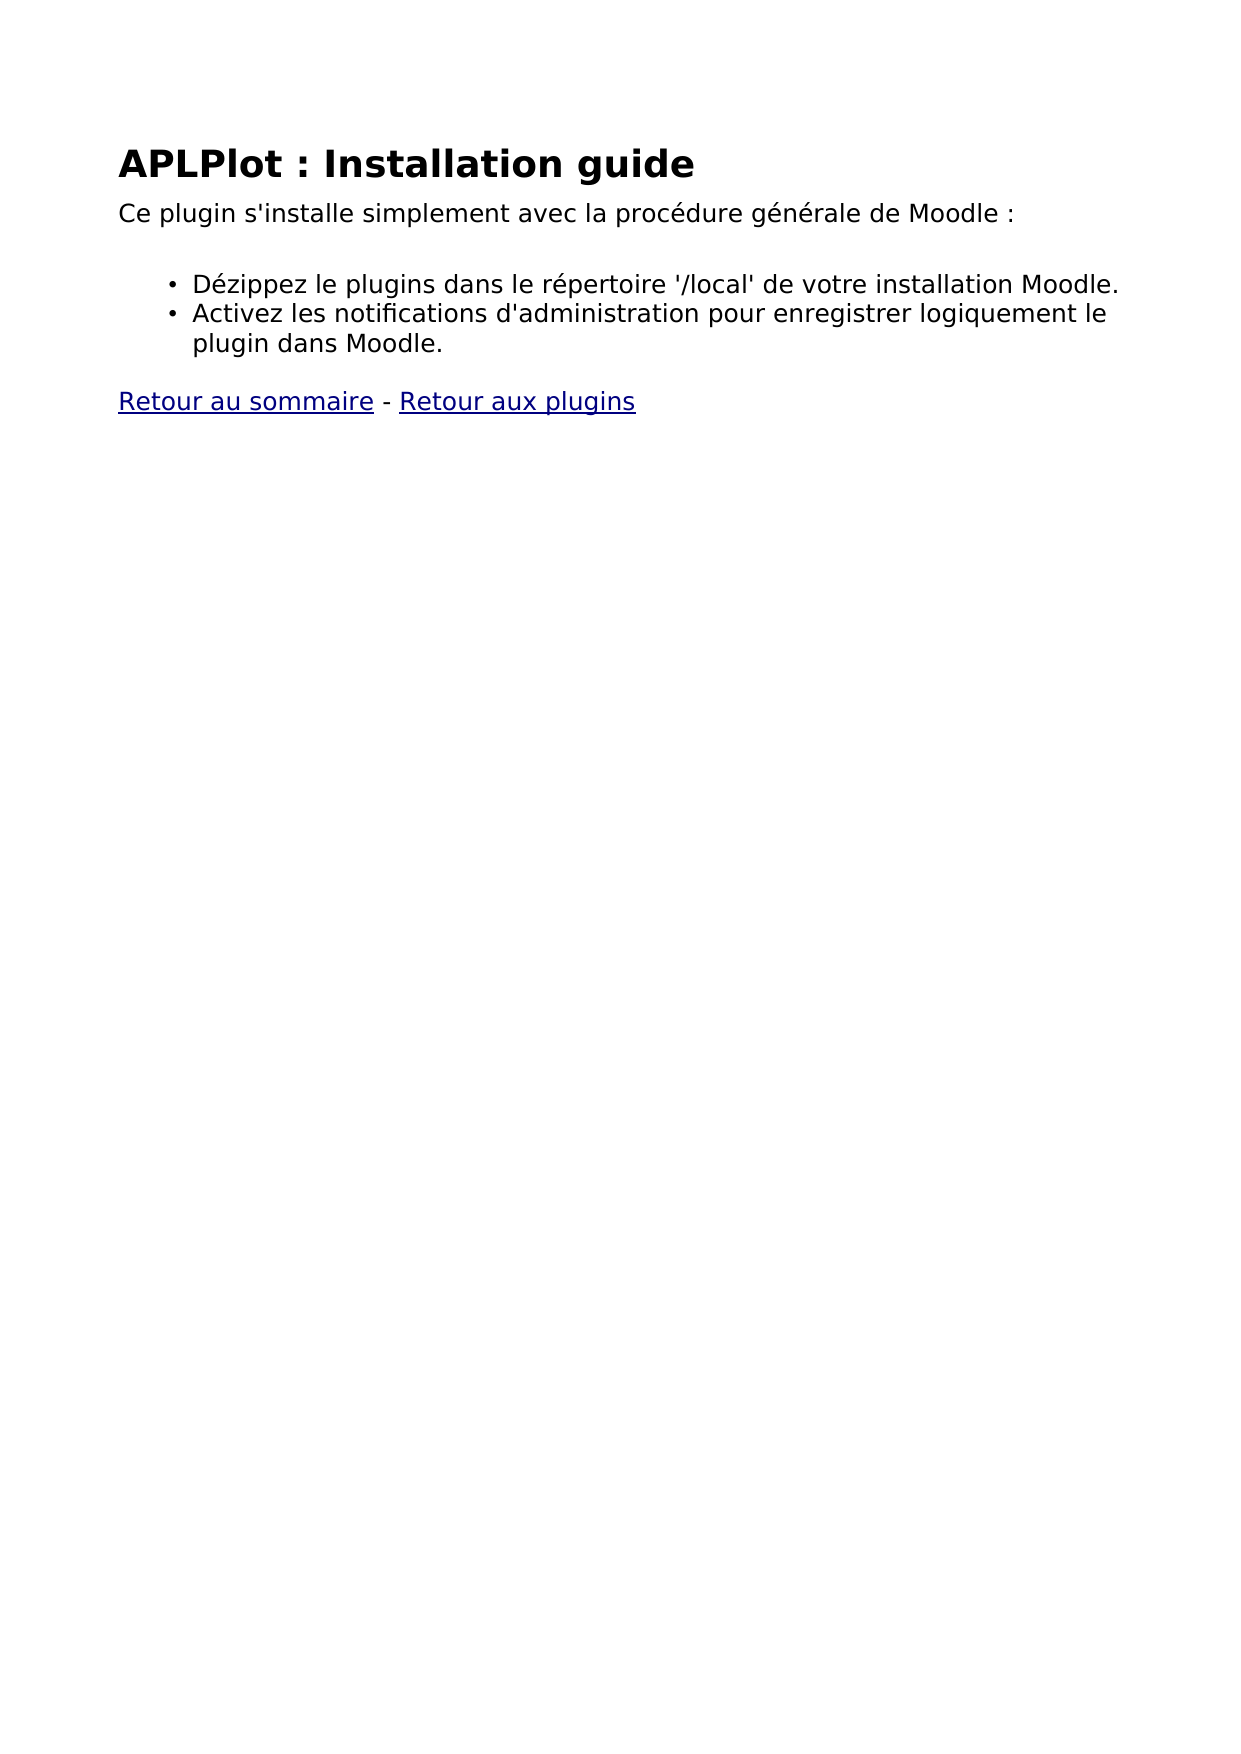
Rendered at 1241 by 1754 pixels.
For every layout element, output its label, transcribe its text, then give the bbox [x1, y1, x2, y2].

text Retour au sommaire - Retour aux plugins [118, 387, 1122, 417]
list Activez les notifications d'administration pour enregistrer logiquement le plugin dans Moodle. [177, 299, 1122, 358]
subtitle APLPlot : Installation guide [118, 143, 1122, 187]
text Ce plugin s'installe simplement avec la procédure générale de Moodle : [118, 199, 1122, 228]
list Dézippez le plugins dans le répertoire '/local' de votre installation Moodle. [177, 270, 1122, 299]
